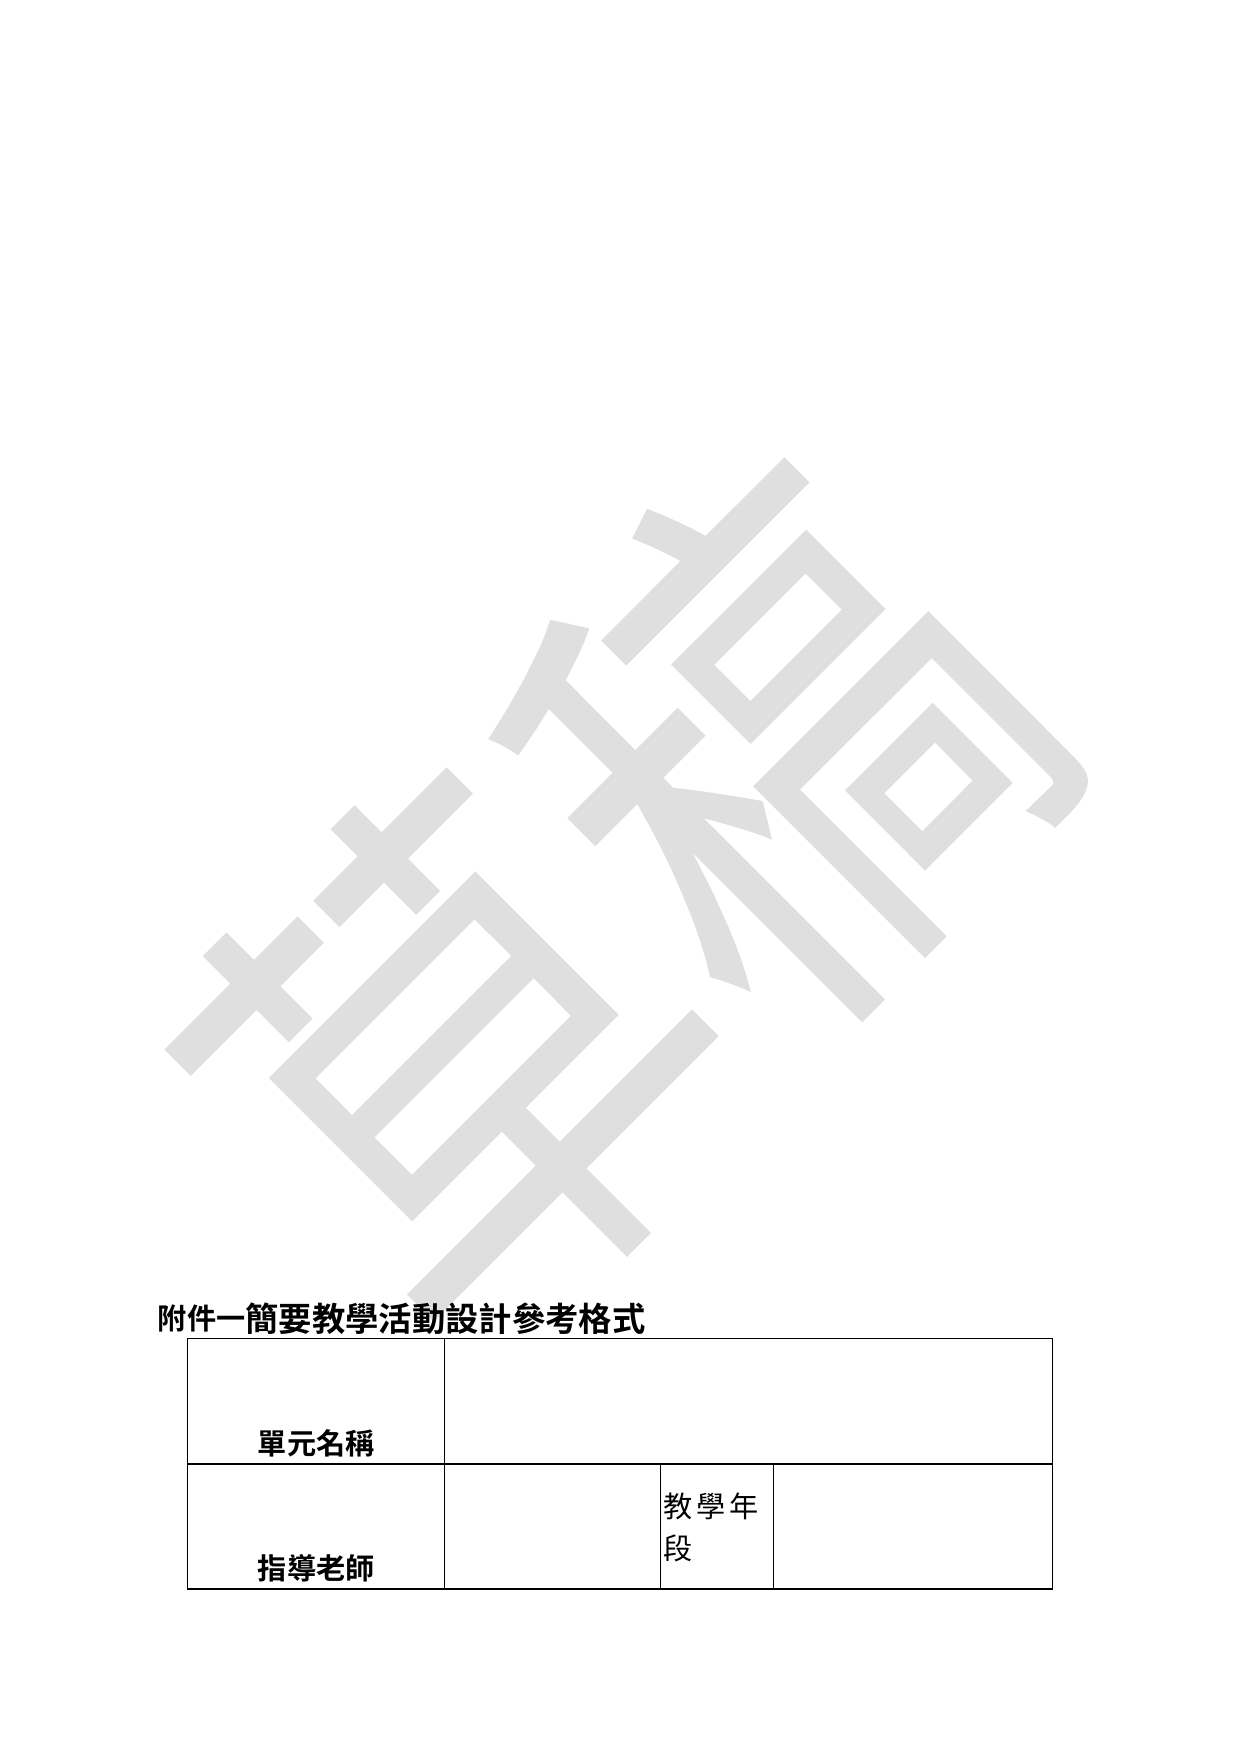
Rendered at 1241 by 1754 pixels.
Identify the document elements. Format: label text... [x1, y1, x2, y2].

table_cell 指導老師 [188, 1465, 444, 1588]
table_cell [445, 1465, 660, 1588]
table_header 單元名稱 [188, 1339, 444, 1463]
table_cell 教學年段 [661, 1465, 773, 1588]
table_header [445, 1339, 1052, 1463]
table_cell [774, 1465, 1052, 1588]
text 附件一簡要教學活動設計參考格式 [158, 1275, 1043, 1338]
